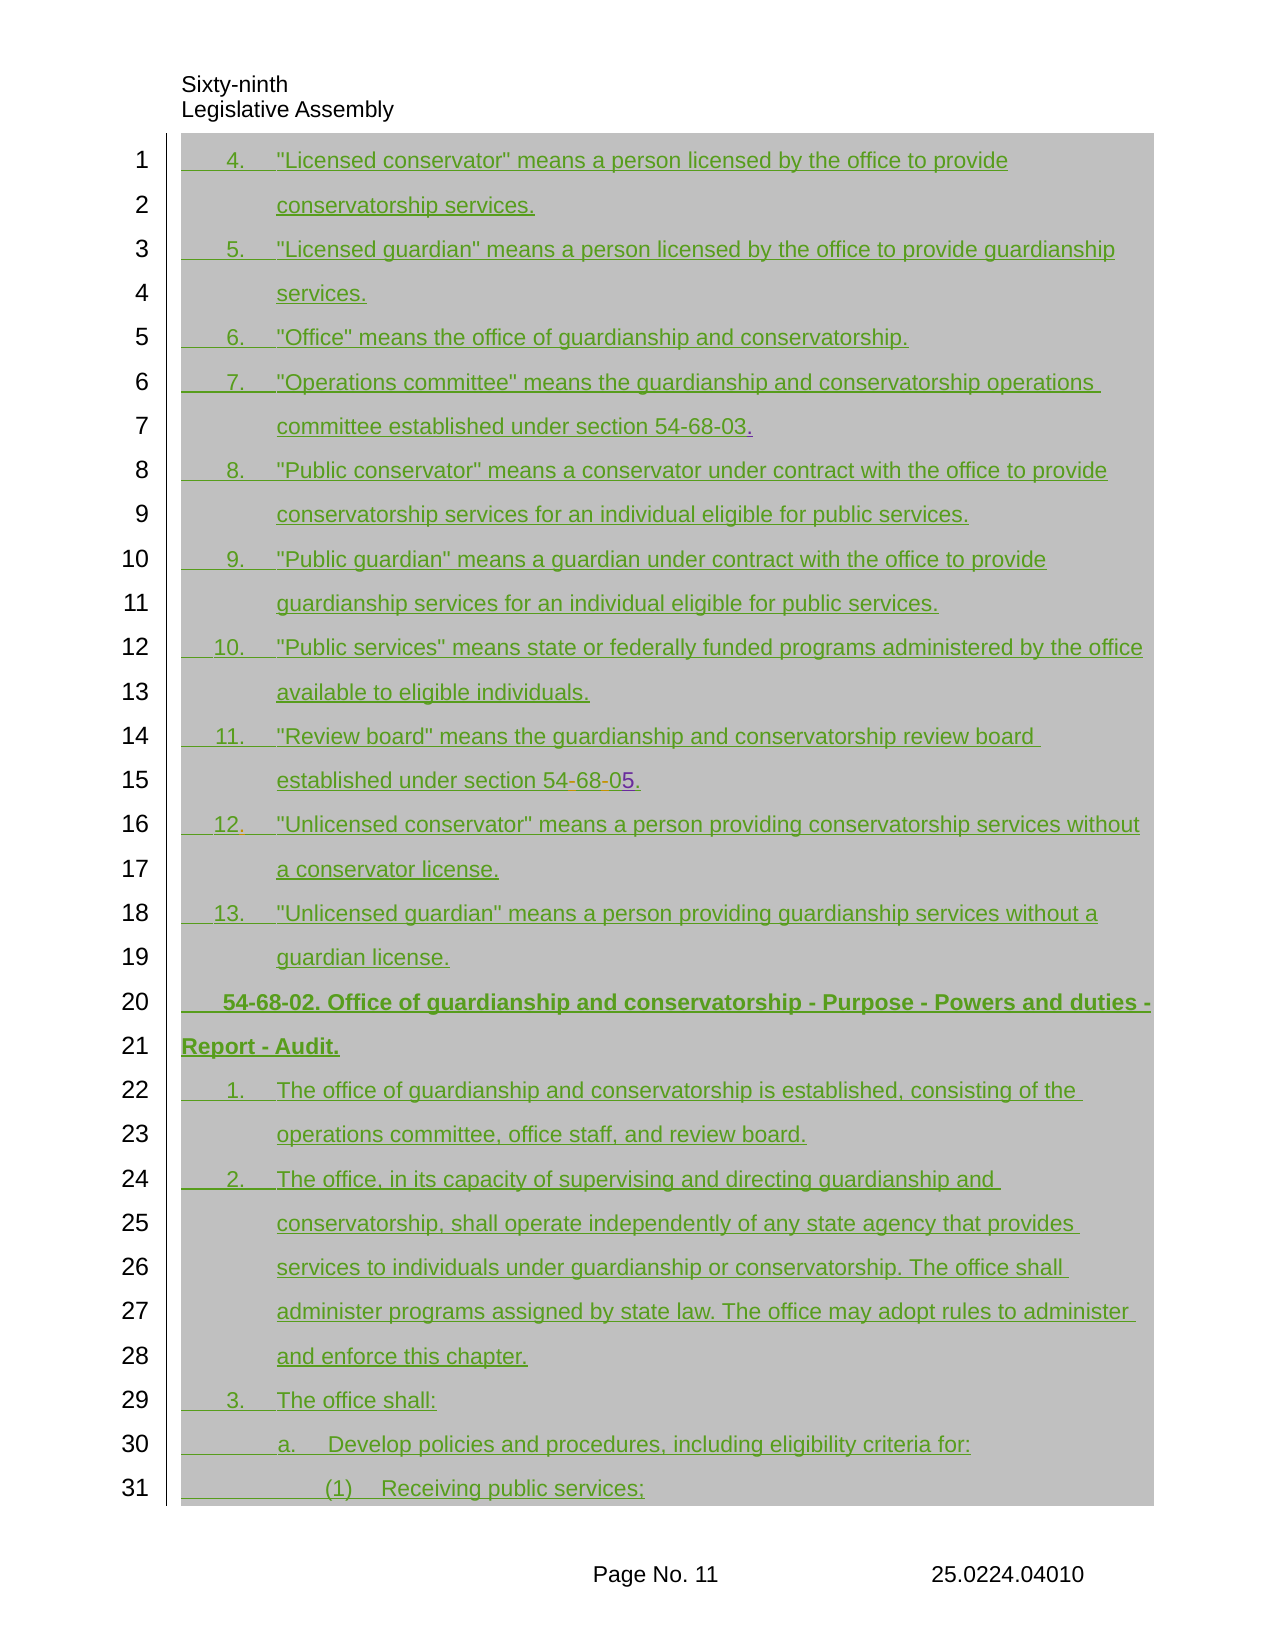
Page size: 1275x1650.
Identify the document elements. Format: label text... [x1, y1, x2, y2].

text 7. "Operations committee" means the guardianship and conservatorship operations committee established under section 54‑68‑03. [181, 355, 1154, 443]
text 1. The office of guardianship and conservatorship is established, consisting of the operations committee, office staff, and review board. [181, 1063, 1154, 1152]
text 10. "Public services" means state or federally funded programs administered by the office available to eligible individuals. [181, 620, 1154, 709]
text 12. "Unlicensed conservator" means a person providing conservatorship services without a conservator license. [181, 797, 1154, 886]
text (1) Receiving public services; [181, 1461, 1154, 1506]
text 6. "Office" means the office of guardianship and conservatorship. [181, 310, 1154, 355]
text 11. "Review board" means the guardianship and conservatorship review board established under section 54‑68‑05. [181, 709, 1154, 797]
text 13. "Unlicensed guardian" means a person providing guardianship services without a guardian license. [181, 886, 1154, 974]
text 5. "Licensed guardian" means a person licensed by the office to provide guardianship services. [181, 222, 1154, 310]
text 9. "Public guardian" means a guardian under contract with the office to provide guardianship services for an individual eligible for public services. [181, 532, 1154, 620]
text 4. "Licensed conservator" means a person licensed by the office to provide conservatorship services. [181, 133, 1154, 222]
text 2. The office, in its capacity of supervising and directing guardianship and conservatorship, shall operate independently of any state agency that provides services to individuals under guardianship or conservatorship. The office shall administer programs assigned by state law. The office may adopt rules to administer and enforce this chapter. [181, 1152, 1154, 1373]
text 3. The office shall: [181, 1373, 1154, 1417]
text a. Develop policies and procedures, including eligibility criteria for: [181, 1417, 1154, 1461]
subtitle 54‑68‑02. Office of guardianship and conservatorship - Purpose - Powers and duties - Report - Audit. [181, 974, 1154, 1063]
text 8. "Public conservator" means a conservator under contract with the office to provide conservatorship services for an individual eligible for public services. [181, 443, 1154, 532]
